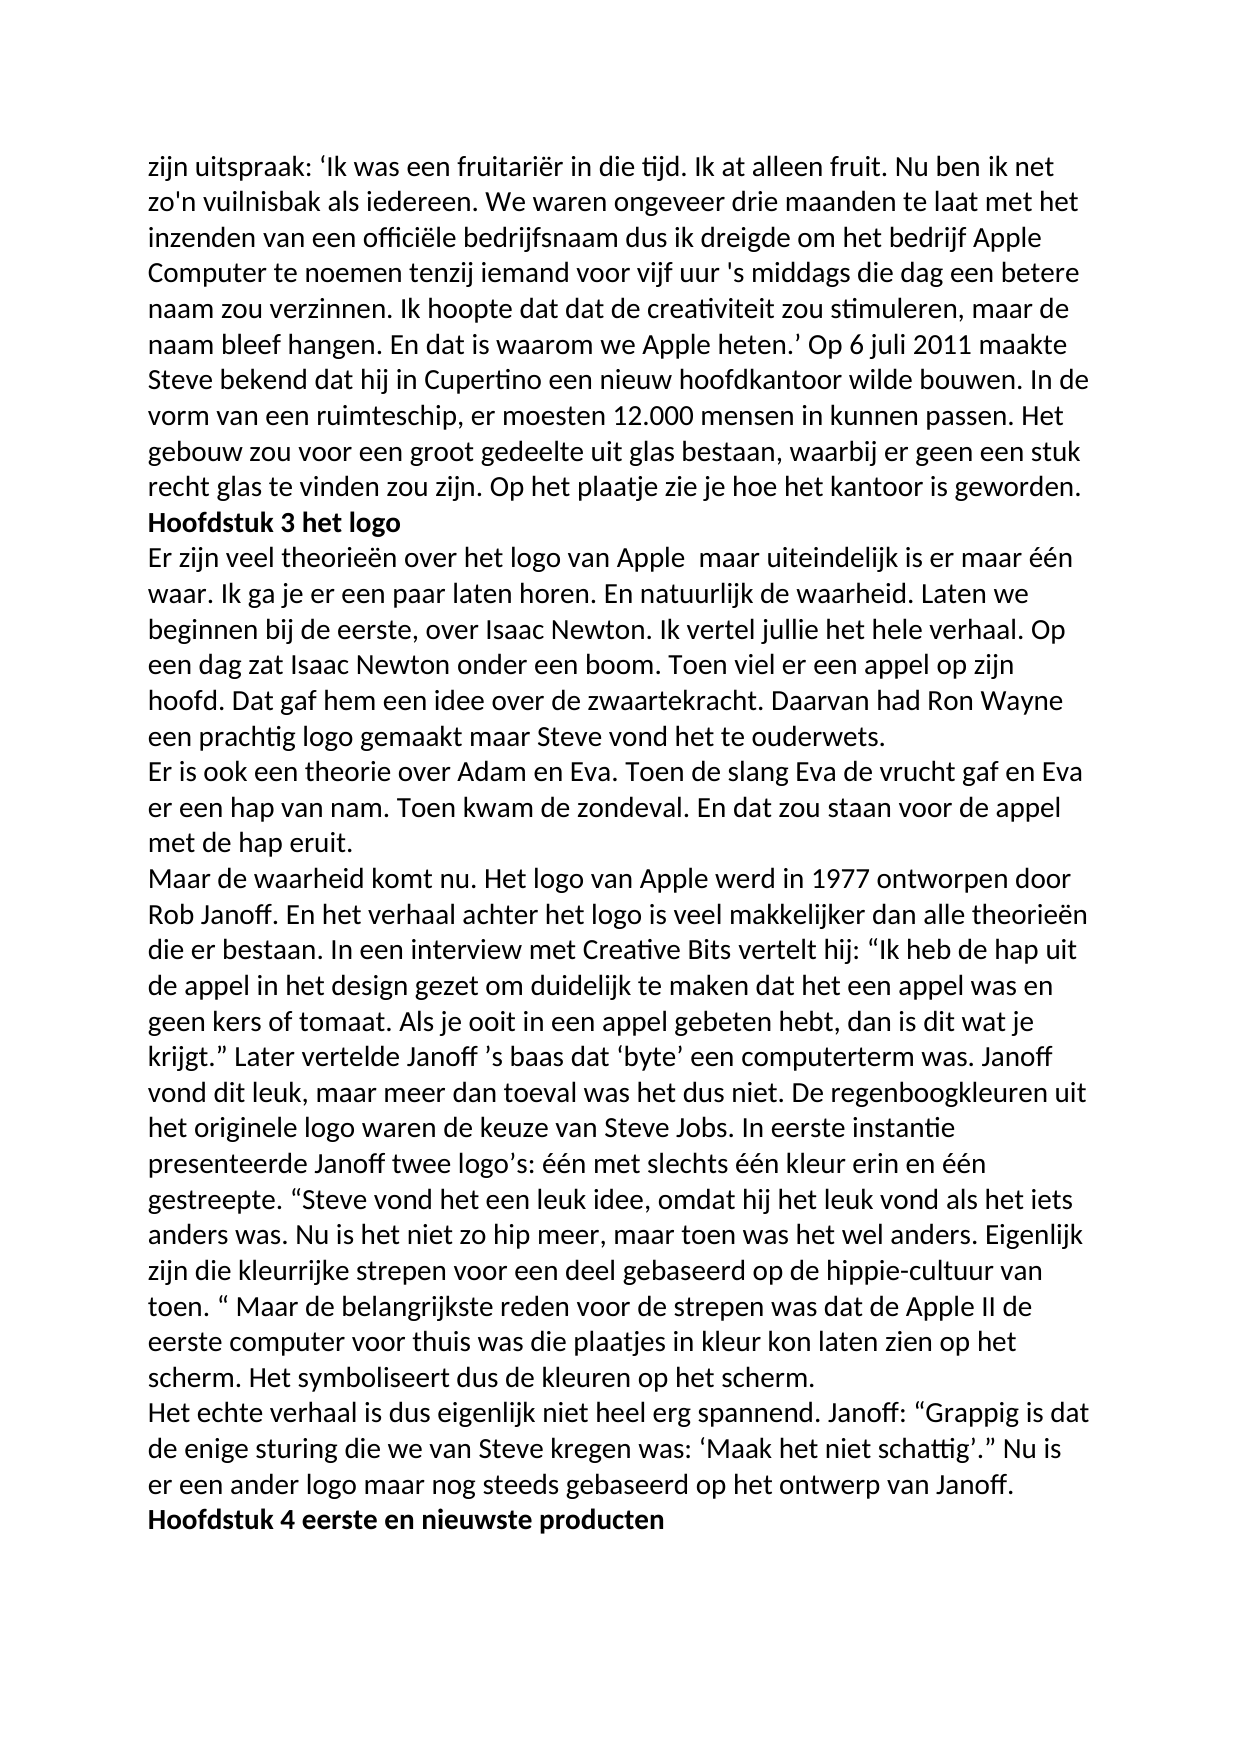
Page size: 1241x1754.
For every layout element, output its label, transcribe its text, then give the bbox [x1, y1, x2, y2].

text Hoofdstuk 3 het logo [148, 504, 1093, 539]
text Het echte verhaal is dus eigenlijk niet heel erg spannend. Janoff: “Grappig is dat de enige sturing die we van Steve kregen was: ‘Maak het niet schattig’.” Nu is er een ander logo maar nog steeds gebaseerd op het ontwerp van Janoff. [148, 1394, 1093, 1501]
text zijn uitspraak: ‘Ik was een fruitariër in die tijd. Ik at alleen fruit. Nu ben ik net zo'n vuilnisbak als iedereen. We waren ongeveer drie maanden te laat met het inzenden van een officiële bedrijfsnaam dus ik dreigde om het bedrijf Apple Computer te noemen tenzij iemand voor vijf uur 's middags die dag een betere naam zou verzinnen. Ik hoopte dat dat de creativiteit zou stimuleren, maar de naam bleef hangen. En dat is waarom we Apple heten.’ Op 6 juli 2011 maakte Steve bekend dat hij in Cupertino een nieuw hoofdkantoor wilde bouwen. In de vorm van een ruimteschip, er moesten 12.000 mensen in kunnen passen. Het gebouw zou voor een groot gedeelte uit glas bestaan, waarbij er geen een stuk recht glas te vinden zou zijn. Op het plaatje zie je hoe het kantoor is geworden. [148, 148, 1093, 504]
text Er zijn veel theorieën over het logo van Apple maar uiteindelijk is er maar één waar. Ik ga je er een paar laten horen. En natuurlijk de waarheid. Laten we beginnen bij de eerste, over Isaac Newton. Ik vertel jullie het hele verhaal. Op een dag zat Isaac Newton onder een boom. Toen viel er een appel op zijn hoofd. Dat gaf hem een idee over de zwaartekracht. Daarvan had Ron Wayne een prachtig logo gemaakt maar Steve vond het te ouderwets. [148, 539, 1093, 753]
text Maar de waarheid komt nu. Het logo van Apple werd in 1977 ontworpen door Rob Janoff. En het verhaal achter het logo is veel makkelijker dan alle theorieën die er bestaan. In een interview met Creative Bits vertelt hij: “Ik heb de hap uit de appel in het design gezet om duidelijk te maken dat het een appel was en geen kers of tomaat. Als je ooit in een appel gebeten hebt, dan is dit wat je krijgt.” Later vertelde Janoff ’s baas dat ‘byte’ een computerterm was. Janoff vond dit leuk, maar meer dan toeval was het dus niet. De regenboogkleuren uit het originele logo waren de keuze van Steve Jobs. In eerste instantie presenteerde Janoff twee logo’s: één met slechts één kleur erin en één gestreepte. “Steve vond het een leuk idee, omdat hij het leuk vond als het iets anders was. Nu is het niet zo hip meer, maar toen was het wel anders. Eigenlijk zijn die kleurrijke strepen voor een deel gebaseerd op de hippie-cultuur van toen. “ Maar de belangrijkste reden voor de strepen was dat de Apple II de eerste computer voor thuis was die plaatjes in kleur kon laten zien op het scherm. Het symboliseert dus de kleuren op het scherm. [148, 860, 1093, 1394]
text Hoofdstuk 4 eerste en nieuwste producten [148, 1501, 1093, 1537]
text Er is ook een theorie over Adam en Eva. Toen de slang Eva de vrucht gaf en Eva er een hap van nam. Toen kwam de zondeval. En dat zou staan voor de appel met de hap eruit. [148, 753, 1093, 860]
